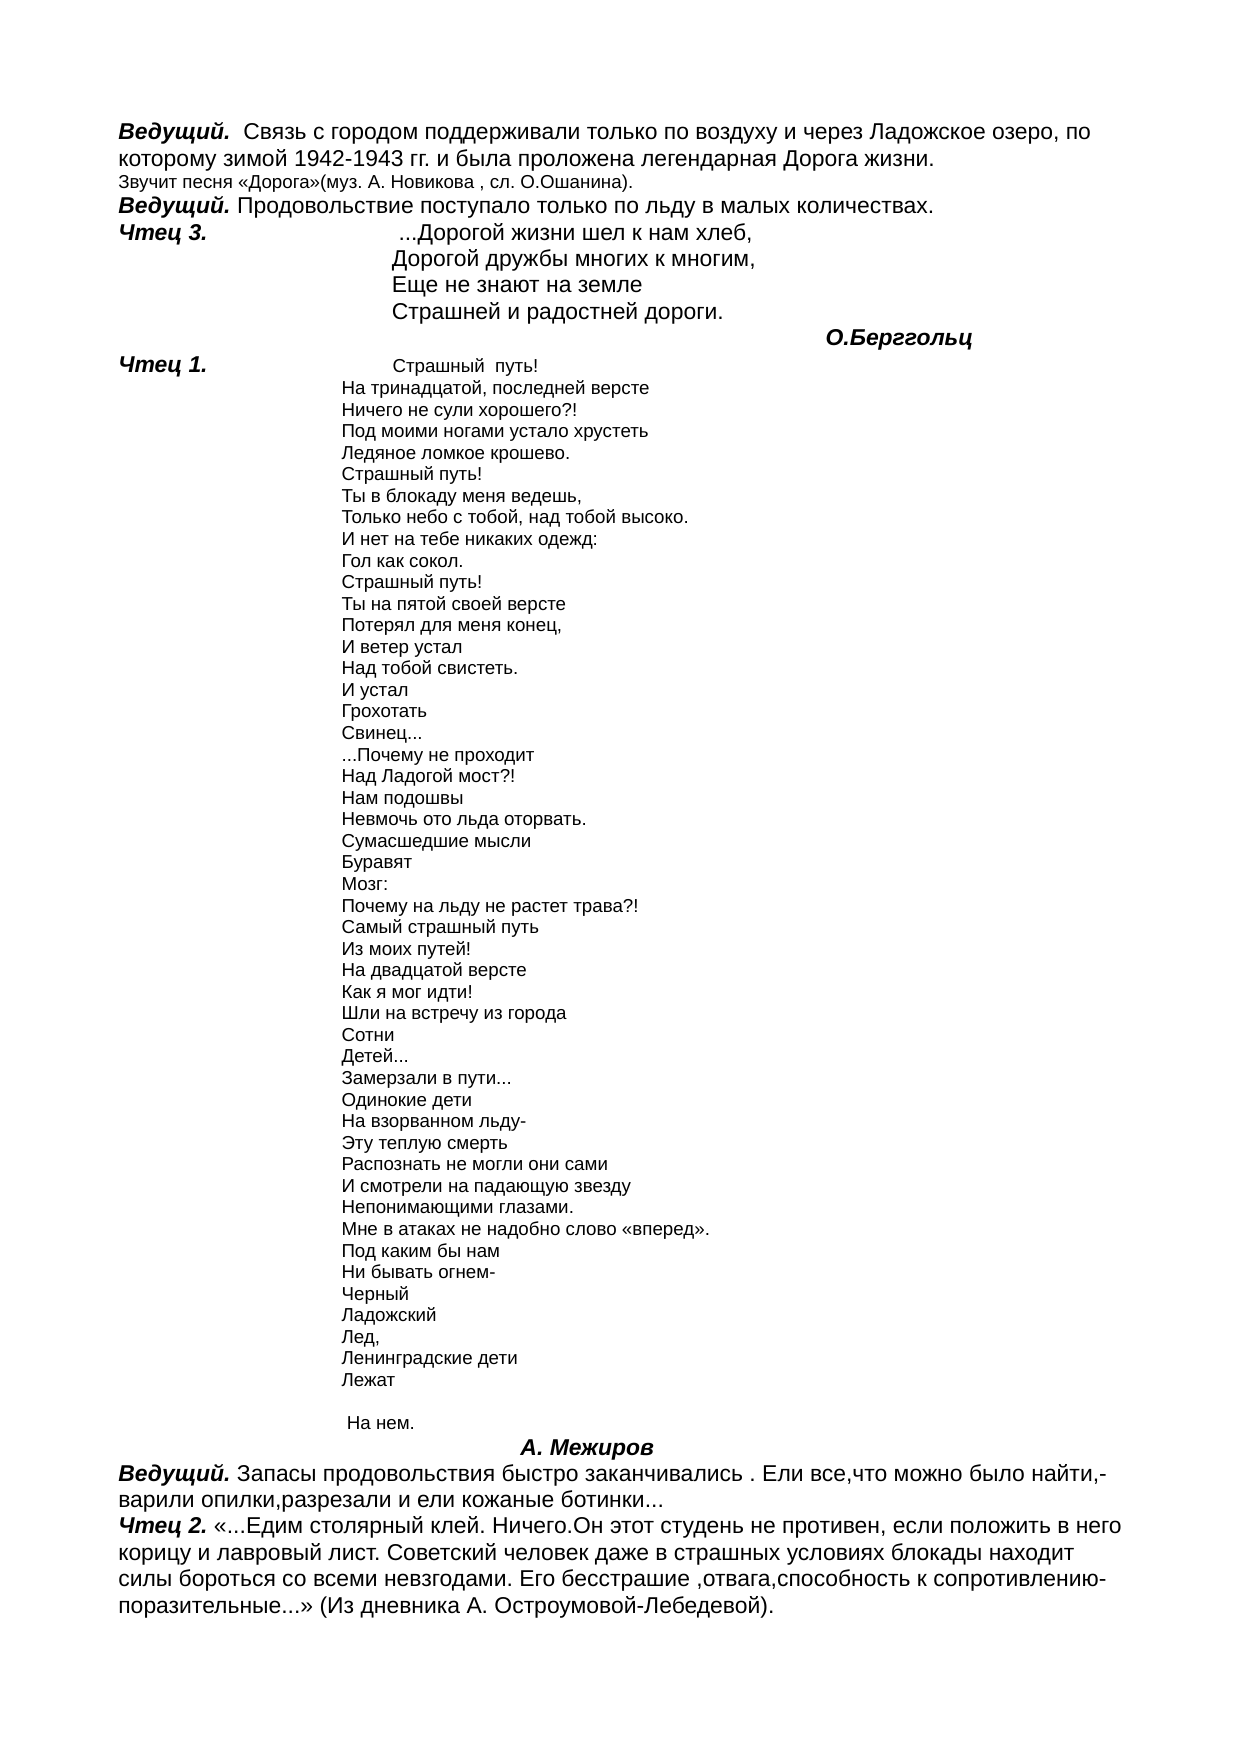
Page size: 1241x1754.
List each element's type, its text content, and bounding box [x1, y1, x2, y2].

text А. Межиров [118, 1433, 1122, 1460]
text Чтец 1. Страшный путь! [118, 351, 1122, 377]
text Ладожский [118, 1304, 1122, 1326]
text Грохотать [118, 700, 1122, 722]
text Еще не знают на земле [118, 271, 1122, 298]
text Над Ладогой мост?! [118, 765, 1122, 787]
text Страшный путь! [118, 463, 1122, 485]
text Мне в атаках не надобно слово «вперед». [118, 1218, 1122, 1239]
text Ничего не сули хорошего?! [118, 398, 1122, 420]
text На взорванном льду- [118, 1110, 1122, 1132]
text Буравят [118, 851, 1122, 873]
text Над тобой свистеть. [118, 657, 1122, 679]
text Как я мог идти! [118, 981, 1122, 1002]
text На нем. [118, 1412, 1122, 1433]
text Ты в блокаду меня ведешь, [118, 485, 1122, 506]
text И ветер устал [118, 636, 1122, 657]
text Ни бывать огнем- [118, 1261, 1122, 1282]
text Замерзали в пути... [118, 1067, 1122, 1088]
text На двадцатой версте [118, 959, 1122, 981]
text Ленинградские дети [118, 1347, 1122, 1369]
text Чтец 2. «...Едим столярный клей. Ничего.Он этот студень не противен, если положить в него корицу и лавровый лист. Советский человек даже в страшных условиях блокады находит силы бороться со всеми невзгодами. Его бесстрашие ,отвага,способность к сопротивлению-поразительные...» (Из дневника А. Остроумовой-Лебедевой). [118, 1512, 1122, 1618]
text Ведущий. Продовольствие поступало только по льду в малых количествах. [118, 192, 1122, 219]
text Сумасшедшие мысли [118, 830, 1122, 851]
text Под моими ногами устало хрустеть [118, 420, 1122, 442]
text Нам подошвы [118, 787, 1122, 808]
text Шли на встречу из города [118, 1002, 1122, 1024]
text И устал [118, 679, 1122, 700]
text Страшней и радостней дороги. [118, 298, 1122, 324]
text Ты на пятой своей версте [118, 592, 1122, 614]
text Ледяное ломкое крошево. [118, 442, 1122, 463]
text Чтец 3. ...Дорогой жизни шел к нам хлеб, [118, 219, 1122, 245]
text Эту теплую смерть [118, 1132, 1122, 1153]
text Ведущий. Запасы продовольствия быстро заканчивались . Ели все,что можно было найти,-варили опилки,разрезали и ели кожаные ботинки... [118, 1460, 1122, 1512]
text ...Почему не проходит [118, 743, 1122, 765]
text О.Берггольц [118, 324, 1122, 351]
text Только небо с тобой, над тобой высоко. [118, 506, 1122, 528]
text Дорогой дружбы многих к многим, [118, 245, 1122, 271]
text И смотрели на падающую звезду [118, 1175, 1122, 1196]
text Лед, [118, 1326, 1122, 1347]
text Самый страшный путь [118, 916, 1122, 937]
text Под каким бы нам [118, 1239, 1122, 1261]
text Звучит песня «Дорога»(муз. А. Новикова , сл. О.Ошанина). [118, 171, 1122, 192]
text Потерял для меня конец, [118, 614, 1122, 636]
text Невмочь ото льда оторвать. [118, 808, 1122, 830]
text Страшный путь! [118, 571, 1122, 592]
text На тринадцатой, последней версте [118, 377, 1122, 398]
text Почему на льду не растет трава?! [118, 894, 1122, 916]
text Ведущий. Связь с городом поддерживали только по воздуху и через Ладожское озеро, по которому зимой 1942-1943 гг. и была проложена легендарная Дорога жизни. [118, 118, 1122, 171]
text Сотни [118, 1024, 1122, 1045]
text Гол как сокол. [118, 549, 1122, 571]
text Мозг: [118, 873, 1122, 894]
text Детей... [118, 1045, 1122, 1067]
text Распознать не могли они сами [118, 1153, 1122, 1175]
text Из моих путей! [118, 937, 1122, 959]
text Лежат [118, 1369, 1122, 1390]
text Черный [118, 1282, 1122, 1304]
text Непонимающими глазами. [118, 1196, 1122, 1218]
text И нет на тебе никаких одежд: [118, 528, 1122, 549]
text Одинокие дети [118, 1088, 1122, 1110]
text Свинец... [118, 722, 1122, 743]
